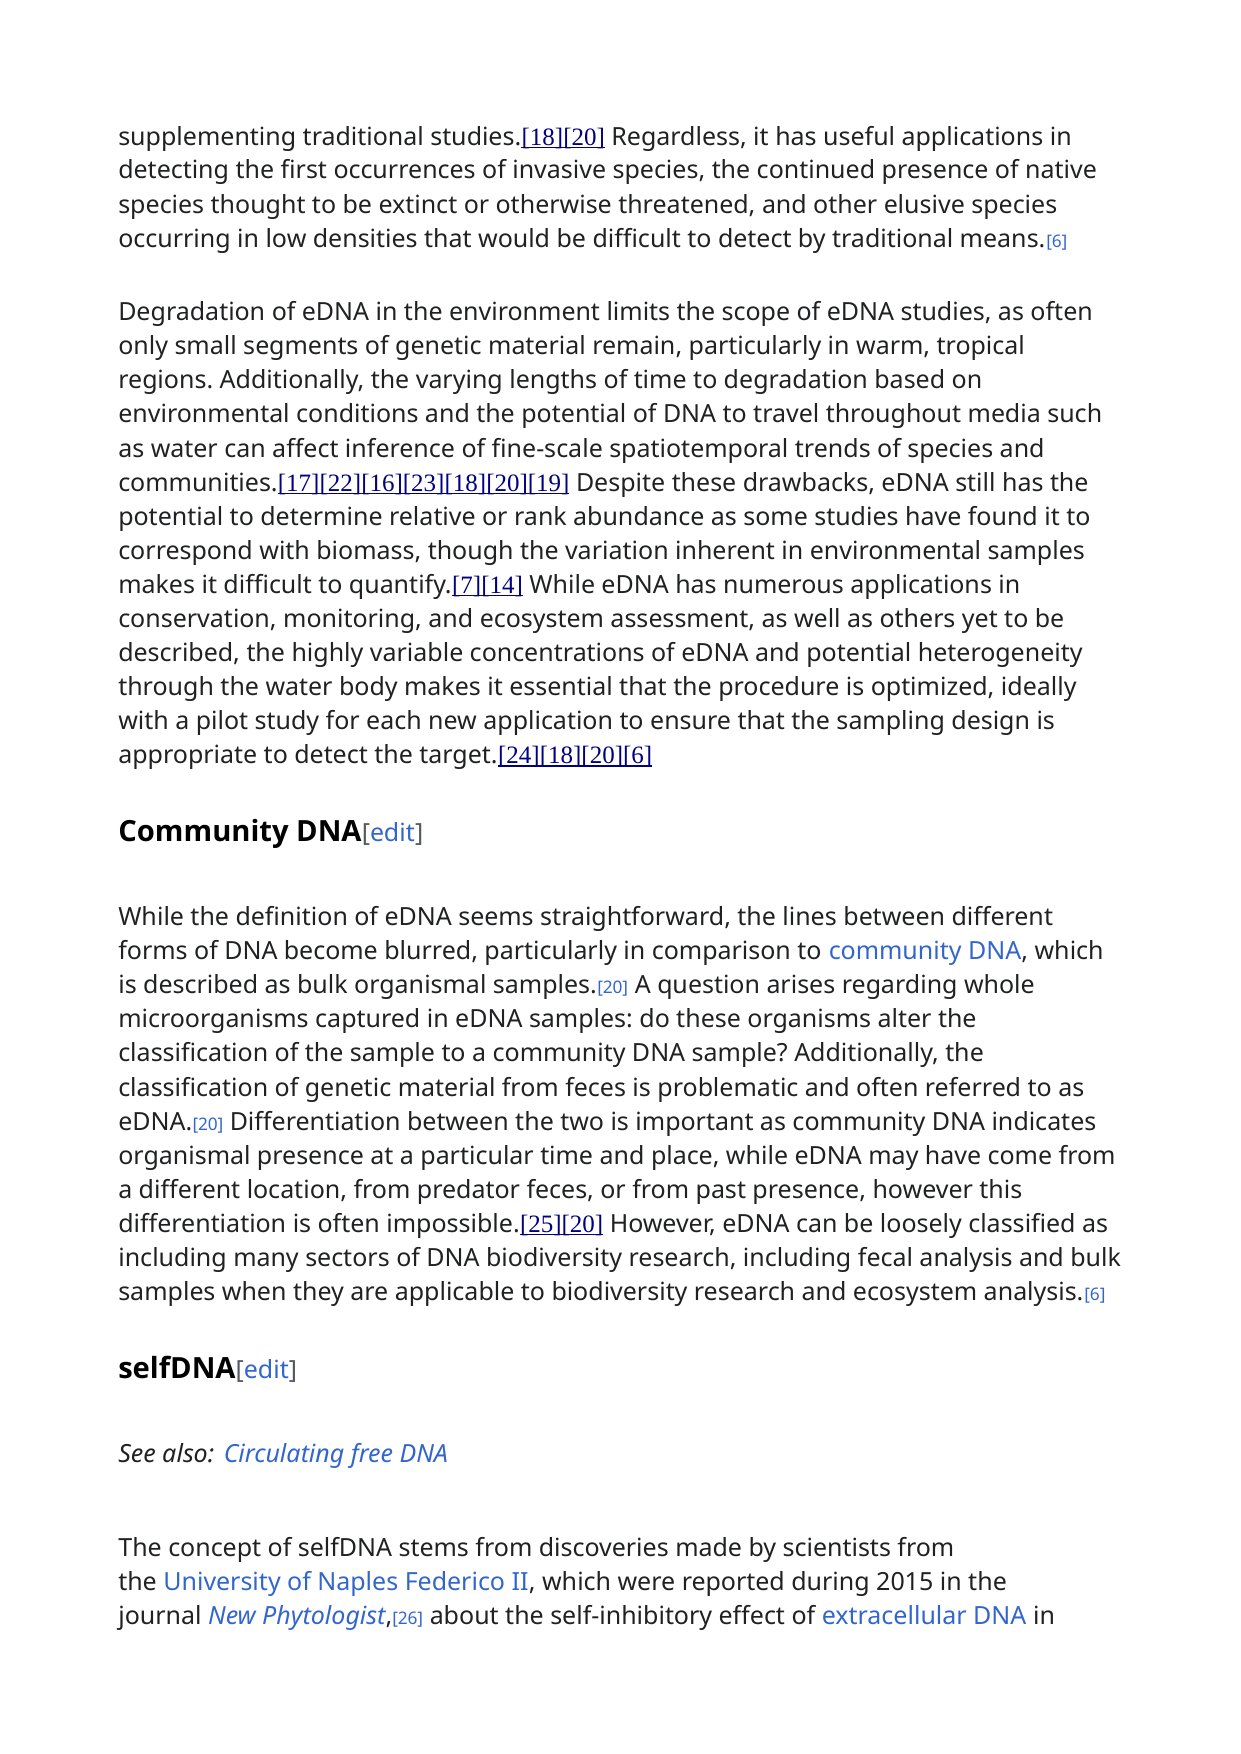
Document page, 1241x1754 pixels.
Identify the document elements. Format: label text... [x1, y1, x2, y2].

text See also: Circulating free DNA [118, 1436, 1122, 1470]
text While the definition of eDNA seems straightforward, the lines between different forms of DNA become blurred, particularly in comparison to community DNA, which is described as bulk organismal samples.[20] A question arises regarding whole microorganisms captured in eDNA samples: do these organisms alter the classification of the sample to a community DNA sample? Additionally, the classification of genetic material from feces is problematic and often referred to as eDNA.[20] Differentiation between the two is important as community DNA indicates organismal presence at a particular time and place, while eDNA may have come from a different location, from predator feces, or from past presence, however this differentiation is often impossible.[25][20] However, eDNA can be loosely classified as including many sectors of DNA biodiversity research, including fecal analysis and bulk samples when they are applicable to biodiversity research and ecosystem analysis.[6] [118, 899, 1122, 1308]
text Degradation of eDNA in the environment limits the scope of eDNA studies, as often only small segments of genetic material remain, particularly in warm, tropical regions. Additionally, the varying lengths of time to degradation based on environmental conditions and the potential of DNA to travel throughout media such as water can affect inference of fine-scale spatiotemporal trends of species and communities.[17][22][16][23][18][20][19] Despite these drawbacks, eDNA still has the potential to determine relative or rank abundance as some studies have found it to correspond with biomass, though the variation inherent in environmental samples makes it difficult to quantify.[7][14] While eDNA has numerous applications in conservation, monitoring, and ecosystem assessment, as well as others yet to be described, the highly variable concentrations of eDNA and potential heterogeneity through the water body makes it essential that the procedure is optimized, ideally with a pilot study for each new application to ensure that the sampling design is appropriate to detect the target.[24][18][20][6] [118, 294, 1122, 771]
text supplementing traditional studies.[18][20] Regardless, it has useful applications in detecting the first occurrences of invasive species, the continued presence of native species thought to be extinct or otherwise threatened, and other elusive species occurring in low densities that would be difficult to detect by traditional means.[6] [118, 118, 1122, 254]
subtitle Community DNA[edit] [118, 810, 1122, 850]
subtitle selfDNA[edit] [118, 1347, 1122, 1387]
text The concept of selfDNA stems from discoveries made by scientists from the University of Naples Federico II, which were reported during 2015 in the journal New Phytologist,[26] about the self-inhibitory effect of extracellular DNA in [118, 1530, 1122, 1632]
